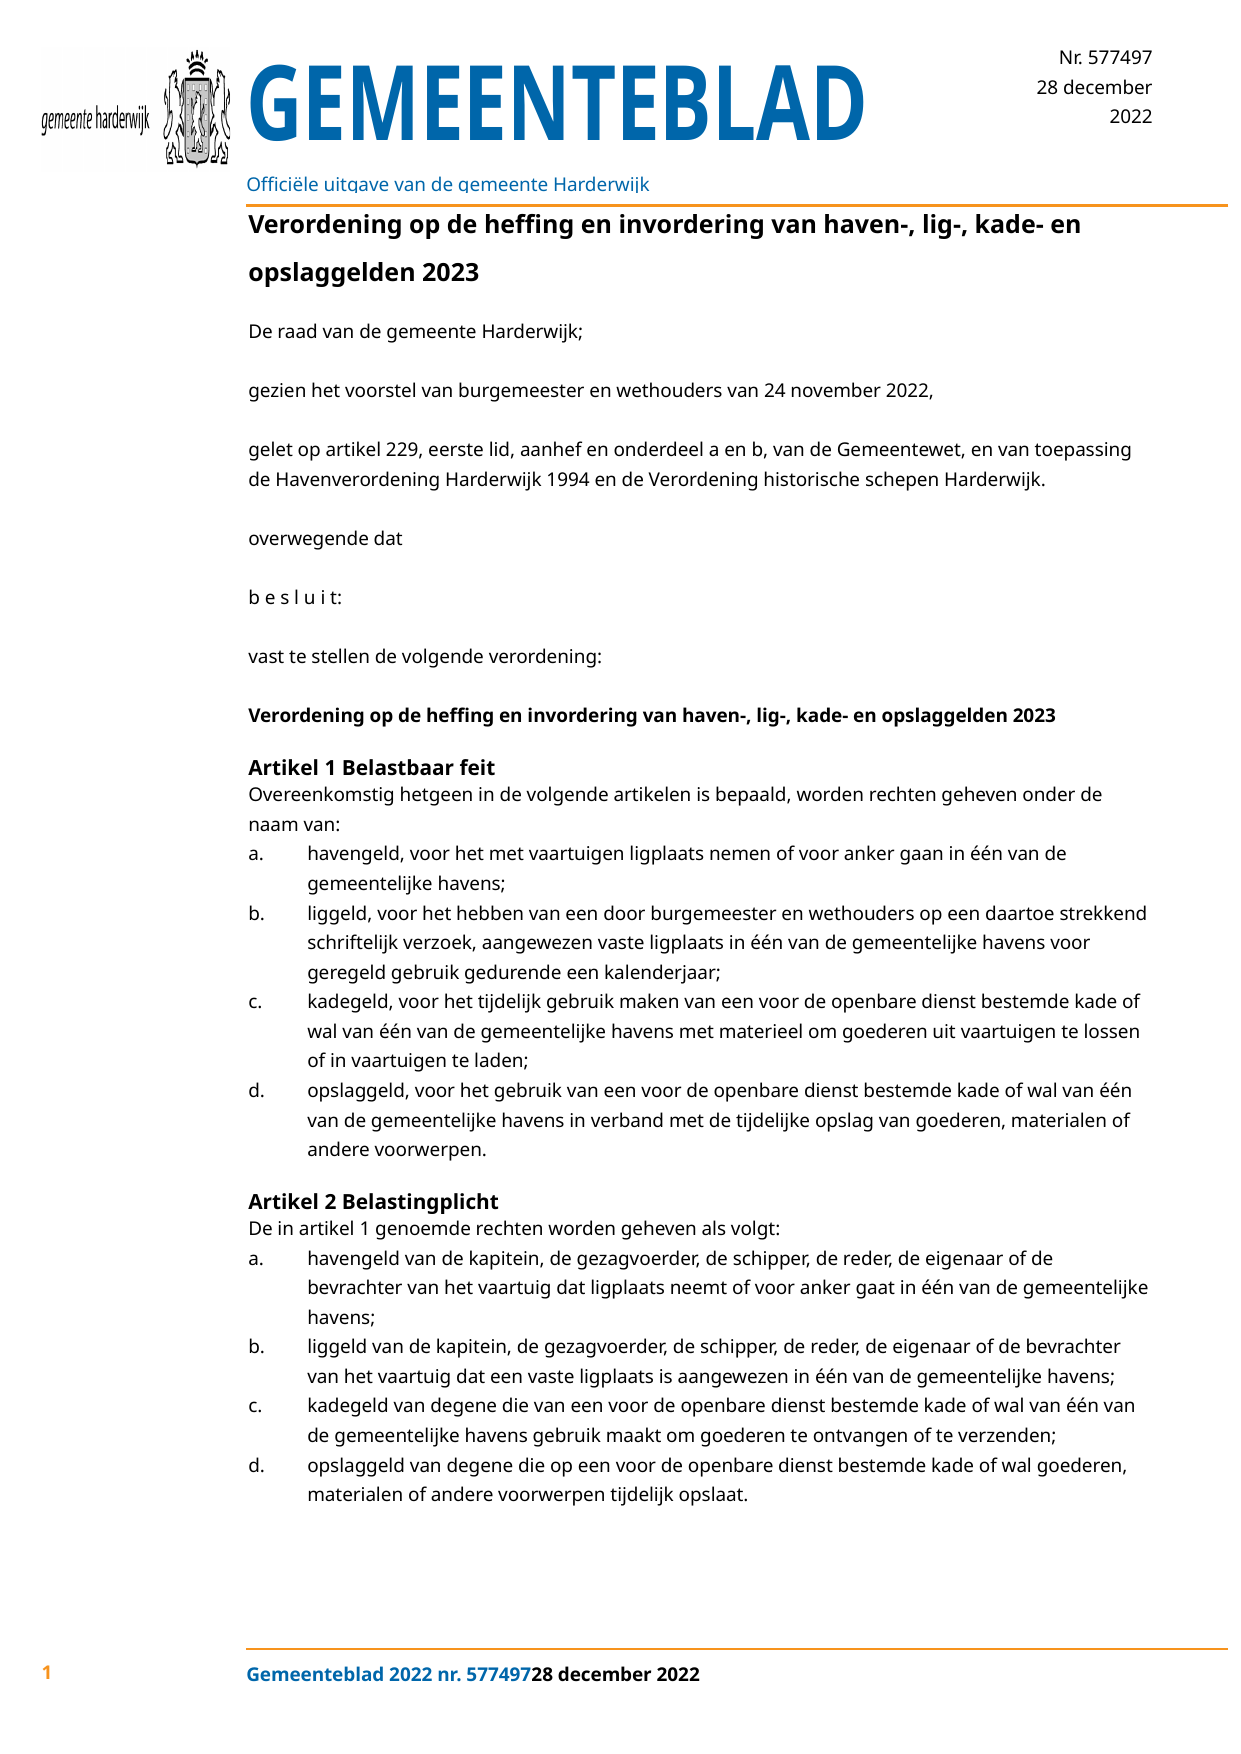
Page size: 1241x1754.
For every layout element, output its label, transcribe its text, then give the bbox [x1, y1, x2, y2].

text gelet op artikel 229, eerste lid, aanhef en onderdeel a en b, van de Gemeentewet, en van toepassing de Havenverordening Harderwijk 1994 en de Verordening historische schepen Harderwijk. [248, 436, 1152, 492]
picture [41, 47, 231, 172]
text De in artikel 1 genoemde rechten worden geheven als volgt: [248, 1215, 1152, 1241]
list liggeld, voor het hebben van een door burgemeester en wethouders op een daartoe strekkend schriftelijk verzoek, aangewezen vaste ligplaats in één van de gemeentelijke havens voor geregeld gebruik gedurende een kalenderjaar; [248, 900, 1152, 984]
text b e s l u i t: [248, 584, 1152, 610]
text Artikel 2 Belastingplicht [248, 1187, 1152, 1215]
list opslaggeld, voor het gebruik van een voor de openbare dienst bestemde kade of wal van één van de gemeentelijke havens in verband met de tijdelijke opslag van goederen, materialen of andere voorwerpen. [248, 1077, 1152, 1162]
list kadegeld, voor het tijdelijk gebruik maken van een voor de openbare dienst bestemde kade of wal van één van de gemeentelijke havens met materieel om goederen uit vaartuigen te lossen of in vaartuigen te laden; [248, 988, 1152, 1073]
text Verordening op de heffing en invordering van haven-, lig-, kade- en opslaggelden 2023 [248, 702, 1152, 728]
text Overeenkomstig hetgeen in de volgende artikelen is bepaald, worden rechten geheven onder de naam van: [248, 781, 1152, 837]
list havengeld van de kapitein, de gezagvoerder, de schipper, de reder, de eigenaar of de bevrachter van het vaartuig dat ligplaats neemt of voor anker gaat in één van de gemeentelijke havens; [248, 1245, 1152, 1330]
list opslaggeld van degene die op een voor de openbare dienst bestemde kade of wal goederen, materialen of andere voorwerpen tijdelijk opslaat. [248, 1452, 1152, 1507]
text De raad van de gemeente Harderwijk; [248, 318, 1152, 344]
text overwegende dat [248, 525, 1152, 551]
list kadegeld van degene die van een voor de openbare dienst bestemde kade of wal van één van de gemeentelijke havens gebruik maakt om goederen te ontvangen of te verzenden; [248, 1393, 1152, 1448]
text Verordening op de heffing en invordering van haven-, lig-, kade- en opslaggelden 2023 [248, 207, 1152, 288]
list liggeld van de kapitein, de gezagvoerder, de schipper, de reder, de eigenaar of de bevrachter van het vaartuig dat een vaste ligplaats is aangewezen in één van de gemeentelijke havens; [248, 1333, 1152, 1389]
text Artikel 1 Belastbaar feit [248, 753, 1152, 781]
text vast te stellen de volgende verordening: [248, 643, 1152, 669]
list havengeld, voor het met vaartuigen ligplaats nemen of voor anker gaan in één van de gemeentelijke havens; [248, 841, 1152, 896]
text gezien het voorstel van burgemeester en wethouders van 24 november 2022, [248, 377, 1152, 403]
